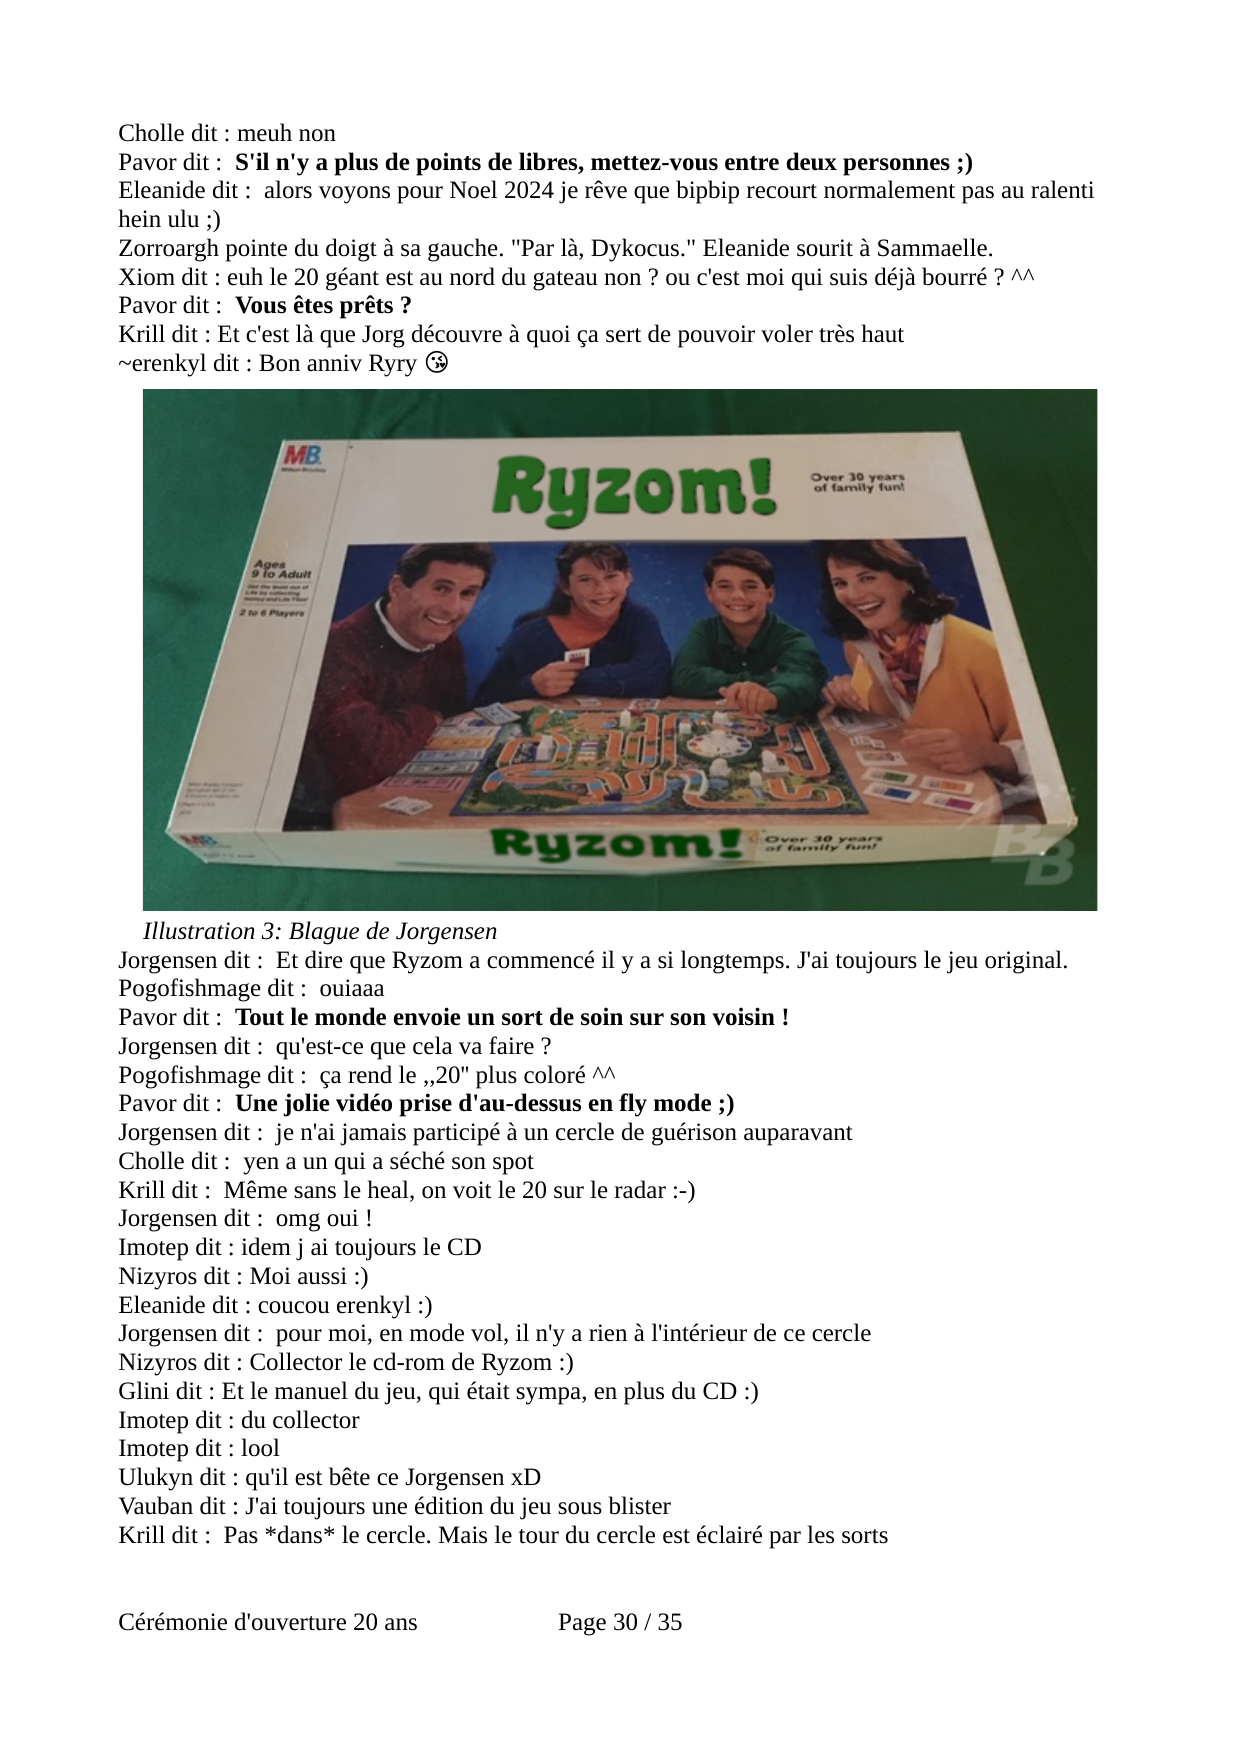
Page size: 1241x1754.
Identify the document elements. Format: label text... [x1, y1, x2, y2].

text Pavor dit : Vous êtes prêts ? [118, 291, 1122, 319]
text Nizyros dit : Collector le cd-rom de Ryzom :) [118, 1347, 1122, 1376]
text Jorgensen dit : je n'ai jamais participé à un cercle de guérison auparavant [118, 1117, 1122, 1146]
text Nizyros dit : Moi aussi :) [118, 1261, 1122, 1290]
text Cholle dit : yen a un qui a séché son spot [118, 1146, 1122, 1175]
text Ulukyn dit : qu'il est bête ce Jorgensen xD [118, 1462, 1122, 1491]
text Jorgensen dit : Et dire que Ryzom a commencé il y a si longtemps. J'ai toujours le jeu original. [118, 377, 1122, 973]
text Krill dit : Et c'est là que Jorg découvre à quoi ça sert de pouvoir voler très haut [118, 319, 1122, 348]
text Jorgensen dit : pour moi, en mode vol, il n'y a rien à l'intérieur de ce cercle [118, 1318, 1122, 1347]
text Pogofishmage dit : ça rend le ,,20'' plus coloré ^^ [118, 1060, 1122, 1088]
text Eleanide dit : coucou erenkyl :) [118, 1290, 1122, 1318]
picture [142, 389, 1098, 911]
text Pavor dit : Une jolie vidéo prise d'au-dessus en fly mode ;) [118, 1088, 1122, 1117]
text Vauban dit : J'ai toujours une édition du jeu sous blister [118, 1491, 1122, 1520]
text Jorgensen dit : qu'est-ce que cela va faire ? [118, 1031, 1122, 1060]
text Jorgensen dit : omg oui ! [118, 1203, 1122, 1232]
text Imotep dit : idem j ai toujours le CD [118, 1232, 1122, 1261]
text Xiom dit : euh le 20 géant est au nord du gateau non ? ou c'est moi qui suis déjà bourré ? ^^ [118, 262, 1122, 291]
text Illustration 3: Blague de Jorgensen [143, 911, 1097, 945]
text Zorroargh pointe du doigt à sa gauche. "Par là, Dykocus." Eleanide sourit à Sammaelle. [118, 233, 1122, 262]
text Glini dit : Et le manuel du jeu, qui était sympa, en plus du CD :) [118, 1376, 1122, 1405]
text Eleanide dit : alors voyons pour Noel 2024 je rêve que bipbip recourt normalement pas au ralenti hein ulu ;) [118, 176, 1122, 233]
text Pogofishmage dit : ouiaaa [118, 973, 1122, 1002]
text Pavor dit : Tout le monde envoie un sort de soin sur son voisin ! [118, 1002, 1122, 1031]
text Krill dit : Même sans le heal, on voit le 20 sur le radar :-) [118, 1175, 1122, 1203]
text Imotep dit : lool [118, 1433, 1122, 1462]
text Krill dit : Pas *dans* le cercle. Mais le tour du cercle est éclairé par les sorts [118, 1520, 1122, 1548]
text Pavor dit : S'il n'y a plus de points de libres, mettez-vous entre deux personnes ;) [118, 147, 1122, 176]
text ~erenkyl dit : Bon anniv Ryry 😘 [118, 348, 1122, 377]
text Imotep dit : du collector [118, 1405, 1122, 1433]
text Cholle dit : meuh non [118, 118, 1122, 147]
